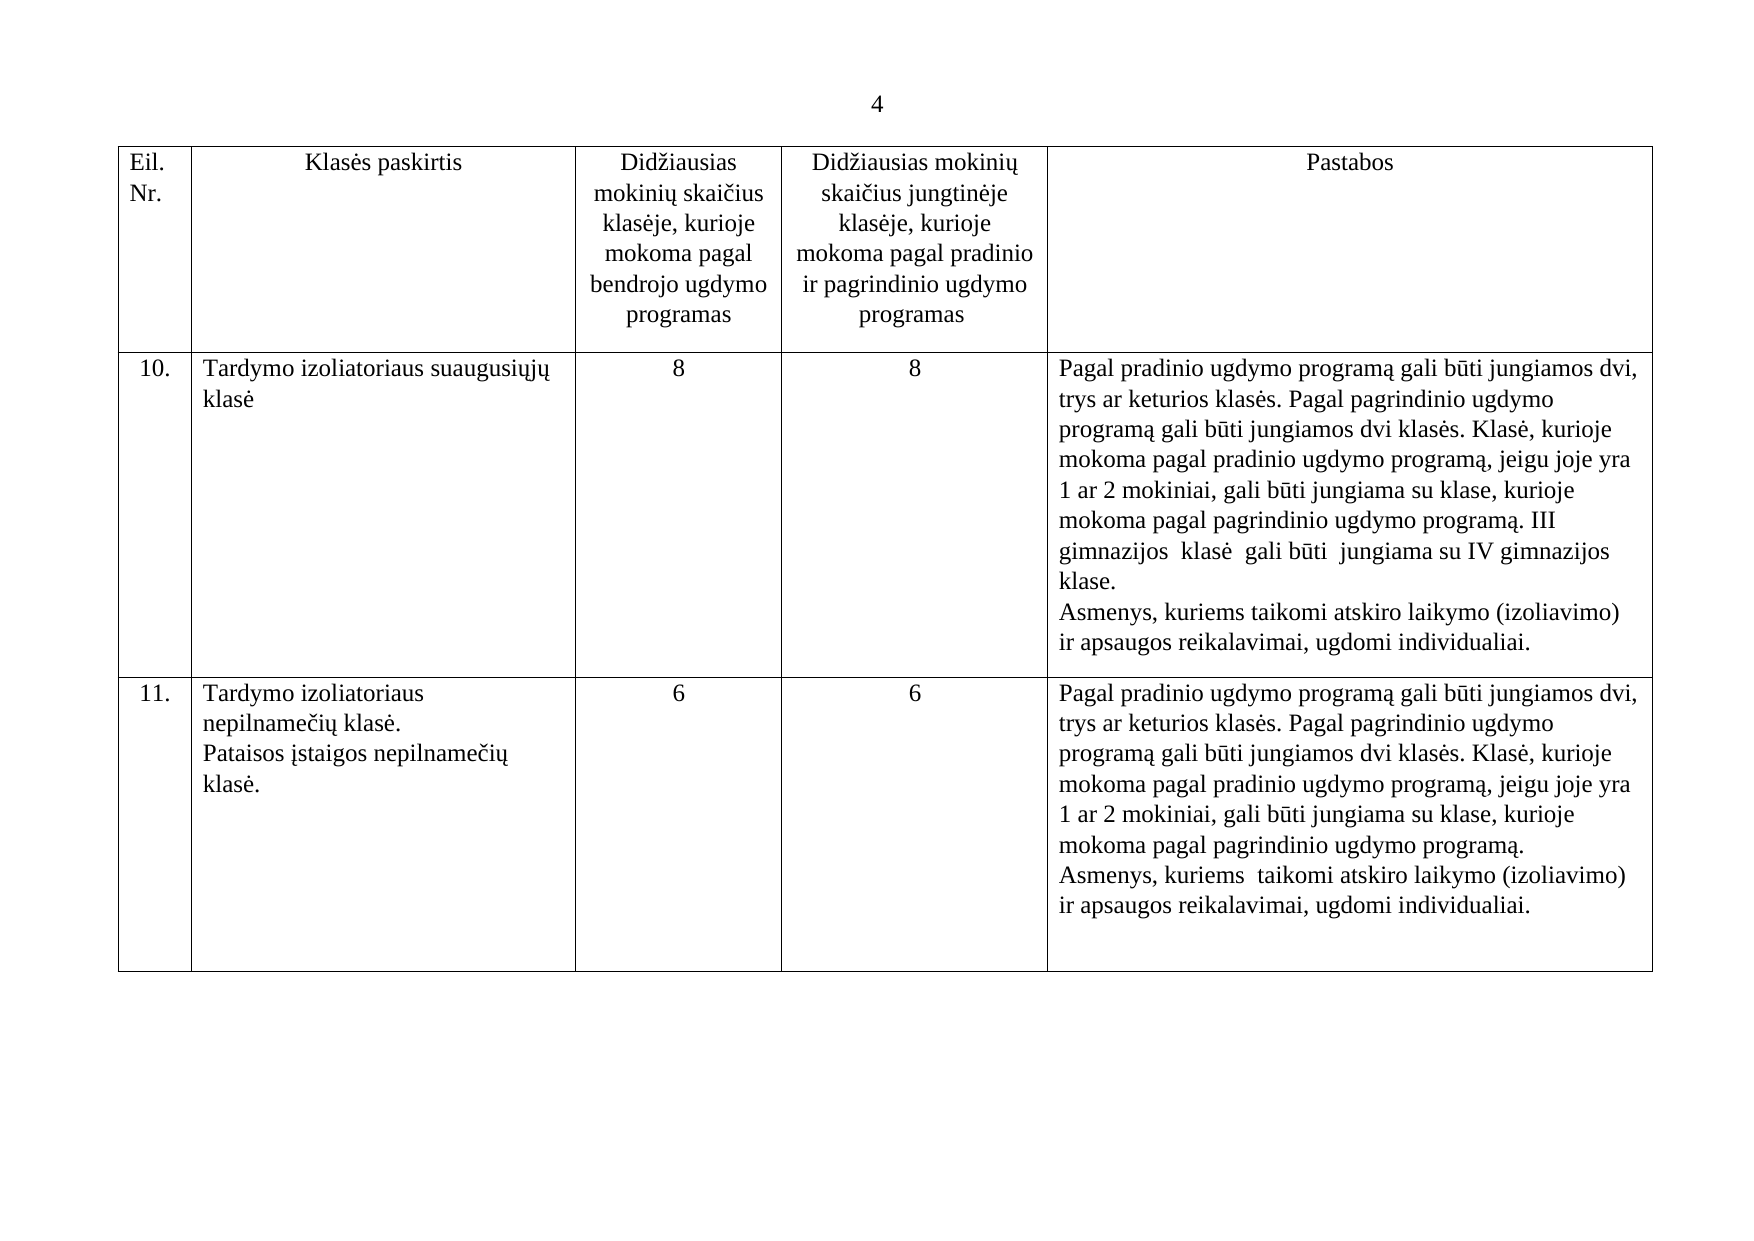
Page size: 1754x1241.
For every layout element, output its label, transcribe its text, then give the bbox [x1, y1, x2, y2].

table_header Pastabos [1048, 147, 1652, 352]
table_cell Pagal pradinio ugdymo programą gali būti jungiamos dvi, trys ar keturios klasės. Pagal pagrindinio ugdymo programą gali būti jungiamos dvi klasės. Klasė, kurioje mokoma pagal pradinio ugdymo programą, jeigu joje yra 1 ar 2 mokiniai, gali būti jungiama su klase, kurioje mokoma pagal pagrindinio ugdymo programą. III gimnazijos klasė gali būti jungiama su IV gimnazijos klase. Asmenys, kuriems taikomi atskiro laikymo (izoliavimo) ir apsaugos reikalavimai, ugdomi individualiai. [1048, 353, 1652, 677]
table_header Klasės paskirtis [192, 147, 575, 352]
table_cell 6 [576, 678, 781, 971]
table_cell 10. [119, 353, 191, 677]
table_cell 8 [576, 353, 781, 677]
table_cell Tardymo izoliatoriaus suaugusiųjų klasė [192, 353, 575, 677]
table_header Eil. Nr. [119, 147, 191, 352]
table_cell 11. [119, 678, 191, 971]
table_cell 6 [782, 678, 1047, 971]
table_cell Tardymo izoliatoriaus nepilnamečių klasė. Pataisos įstaigos nepilnamečių klasė. [192, 678, 575, 971]
table_cell 8 [782, 353, 1047, 677]
table_header Didžiausias mokinių skaičius klasėje, kurioje mokoma pagal bendrojo ugdymo programas [576, 147, 781, 352]
table_cell Pagal pradinio ugdymo programą gali būti jungiamos dvi, trys ar keturios klasės. Pagal pagrindinio ugdymo programą gali būti jungiamos dvi klasės. Klasė, kurioje mokoma pagal pradinio ugdymo programą, jeigu joje yra 1 ar 2 mokiniai, gali būti jungiama su klase, kurioje mokoma pagal pagrindinio ugdymo programą. Asmenys, kuriems taikomi atskiro laikymo (izoliavimo) ir apsaugos reikalavimai, ugdomi individualiai. [1048, 678, 1652, 971]
table_header Didžiausias mokinių skaičius jungtinėje klasėje, kurioje mokoma pagal pradinio ir pagrindinio ugdymo programas [782, 147, 1047, 352]
